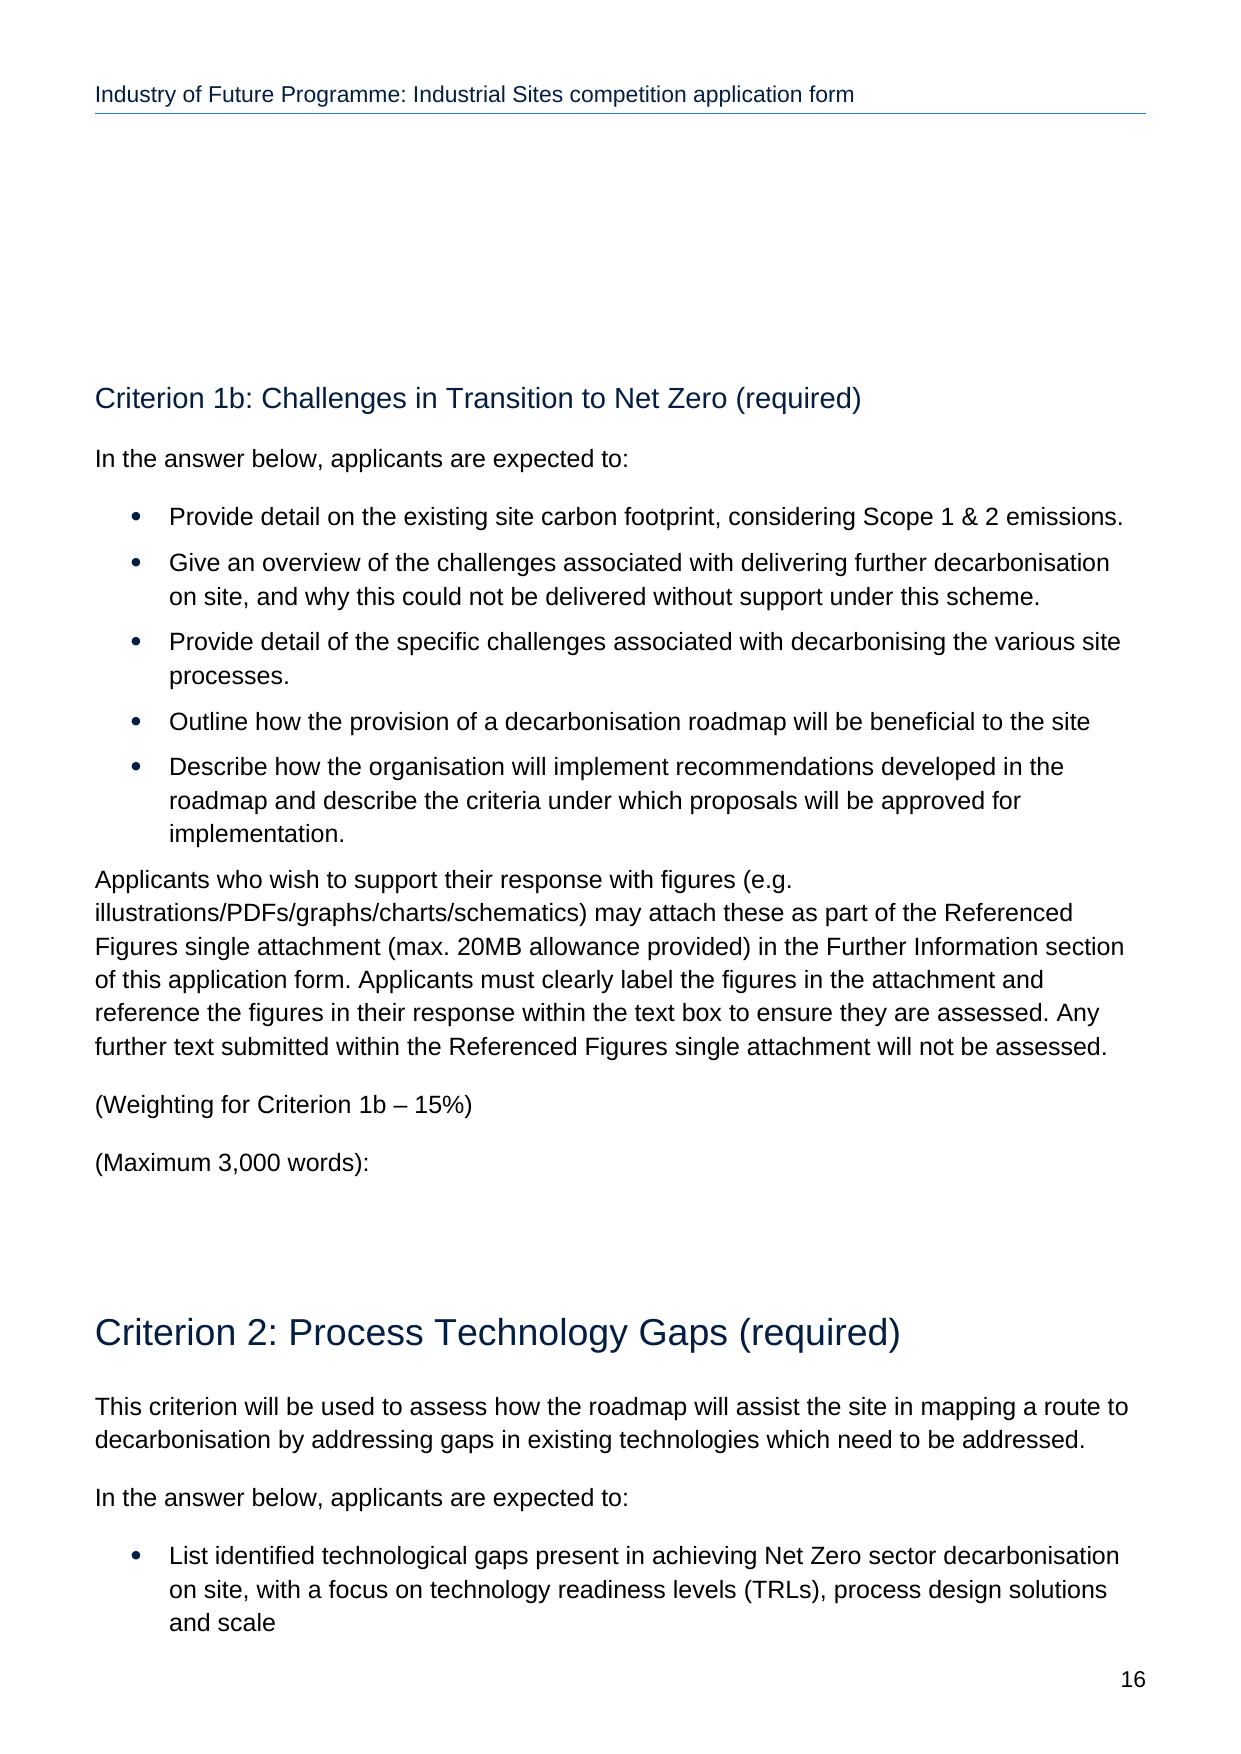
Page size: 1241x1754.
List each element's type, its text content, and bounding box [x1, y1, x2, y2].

text (Maximum 3,000 words): [94, 1144, 1146, 1177]
text This criterion will be used to assess how the roadmap will assist the site in mapping a route to decarbonisation by addressing gaps in existing technologies which need to be addressed. [94, 1387, 1146, 1453]
list Give an overview of the challenges associated with delivering further decarbonisation on site, and why this could not be delivered without support under this scheme. [132, 544, 1146, 610]
list Provide detail of the specific challenges associated with decarbonising the various site processes. [132, 623, 1146, 689]
subtitle Criterion 1b: Challenges in Transition to Net Zero (required) [94, 381, 1146, 414]
subtitle Criterion 2: Process Technology Gaps (required) [94, 1310, 1146, 1353]
text (Weighting for Criterion 1b – 15%) [94, 1085, 1146, 1119]
list Outline how the provision of a decarbonisation roadmap will be beneficial to the site [132, 702, 1146, 735]
text In the answer below, applicants are expected to: [94, 439, 1146, 473]
list Describe how the organisation will implement recommendations developed in the roadmap and describe the criteria under which proposals will be approved for implementation. [132, 748, 1146, 848]
text In the answer below, applicants are expected to: [94, 1478, 1146, 1512]
list List identified technological gaps present in achieving Net Zero sector decarbonisation on site, with a focus on technology readiness levels (TRLs), process design solutions and scale [132, 1537, 1146, 1637]
list Provide detail on the existing site carbon footprint, considering Scope 1 & 2 emissions. [132, 498, 1146, 531]
text Applicants who wish to support their response with figures (e.g. illustrations/PDFs/graphs/charts/schematics) may attach these as part of the Referenced Figures single attachment (max. 20MB allowance provided) in the Further Information section of this application form. Applicants must clearly label the figures in the attachment and reference the figures in their response within the text box to ensure they are assessed. Any further text submitted within the Referenced Figures single attachment will not be assessed. [94, 860, 1146, 1060]
